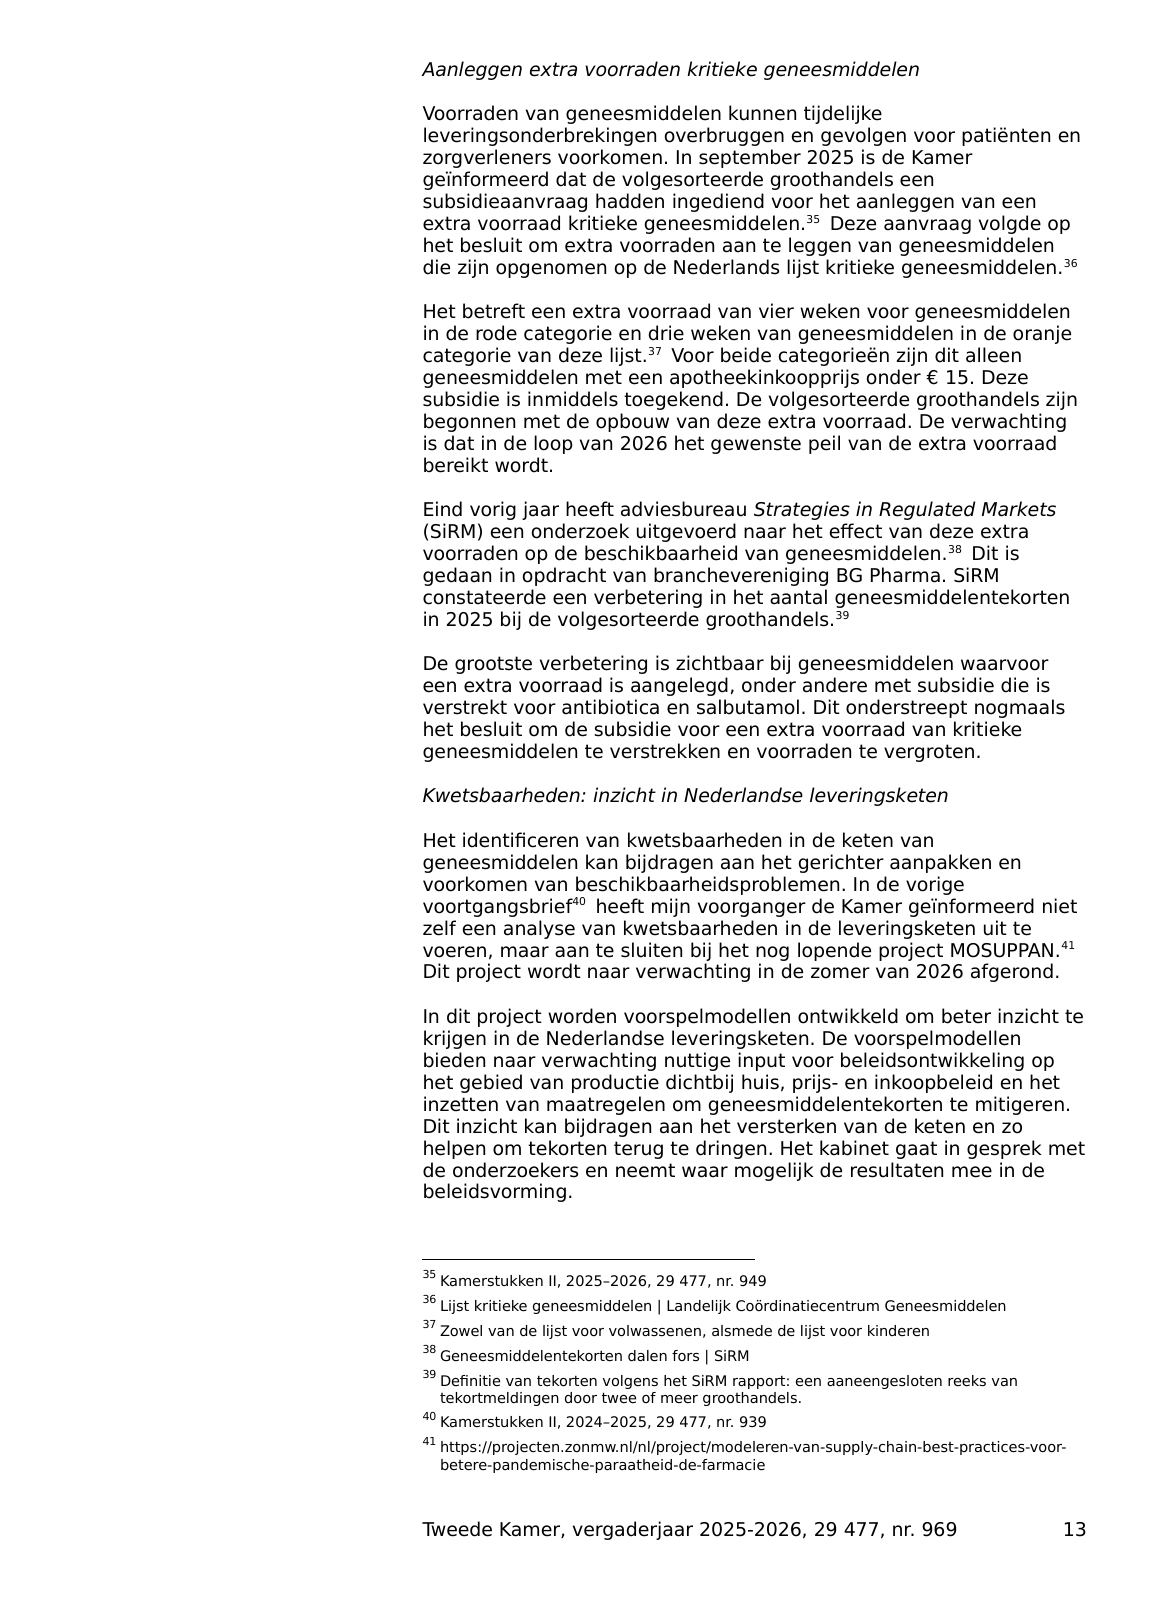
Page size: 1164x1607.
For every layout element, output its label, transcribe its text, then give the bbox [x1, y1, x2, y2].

text Voorraden van geneesmiddelen kunnen tijdelijke leveringsonderbrekingen overbruggen en gevolgen voor patiënten en zorgverleners voorkomen. In september 2025 is de Kamer geïnformeerd dat de volgesorteerde groothandels een subsidieaanvraag hadden ingediend voor het aanleggen van een extra voorraad kritieke geneesmiddelen. Deze aanvraag volgde op het besluit om extra voorraden aan te leggen van geneesmiddelen die zijn opgenomen op de Nederlands lijst kritieke geneesmiddelen. [422, 103, 1087, 279]
text In dit project worden voorspelmodellen ontwikkeld om beter inzicht te krijgen in de Nederlandse leveringsketen. De voorspelmodellen bieden naar verwachting nuttige input voor beleidsontwikkeling op het gebied van productie dichtbij huis, prijs- en inkoopbeleid en het inzetten van maatregelen om geneesmiddelentekorten te mitigeren. Dit inzicht kan bijdragen aan het versterken van de keten en zo helpen om tekorten terug te dringen. Het kabinet gaat in gesprek met de onderzoekers en neemt waar mogelijk de resultaten mee in de beleidsvorming. [422, 1006, 1087, 1203]
subtitle Aanleggen extra voorraden kritieke geneesmiddelen [422, 59, 1087, 81]
subtitle Kwetsbaarheden: inzicht in Nederlandse leveringsketen [422, 785, 1087, 807]
text Het identificeren van kwetsbaarheden in de keten van geneesmiddelen kan bijdragen aan het gerichter aanpakken en voorkomen van beschikbaarheidsproblemen. In de vorige voortgangsbrief heeft mijn voorganger de Kamer geïnformeerd niet zelf een analyse van kwetsbaarheden in de leveringsketen uit te voeren, maar aan te sluiten bij het nog lopende project MOSUPPAN. Dit project wordt naar verwachting in de zomer van 2026 afgerond. [422, 829, 1087, 983]
text Lijst kritieke geneesmiddelen | Landelijk Coördinatiecentrum Geneesmiddelen [422, 1293, 1087, 1316]
text Eind vorig jaar heeft adviesbureau Strategies in Regulated Markets (SiRM) een onderzoek uitgevoerd naar het effect van deze extra voorraden op de beschikbaarheid van geneesmiddelen. Dit is gedaan in opdracht van branchevereniging BG Pharma. SiRM constateerde een verbetering in het aantal geneesmiddelentekorten in 2025 bij de volgesorteerde groothandels. [422, 499, 1087, 631]
text Het betreft een extra voorraad van vier weken voor geneesmiddelen in de rode categorie en drie weken van geneesmiddelen in de oranje categorie van deze lijst. Voor beide categorieën zijn dit alleen geneesmiddelen met een apotheekinkoopprijs onder € 15. Deze subsidie is inmiddels toegekend. De volgesorteerde groothandels zijn begonnen met de opbouw van deze extra voorraad. De verwachting is dat in de loop van 2026 het gewenste peil van de extra voorraad bereikt wordt. [422, 301, 1087, 477]
text https://projecten.zonmw.nl/nl/project/modeleren-van-supply-chain-best-practices-voor-betere-pandemische-paraatheid-de-farmacie [422, 1435, 1087, 1474]
text Kamerstukken II, 2025–2026, 29 477, nr. 949 [422, 1268, 1087, 1291]
text Geneesmiddelentekorten dalen fors | SiRM [422, 1343, 1087, 1366]
text Zowel van de lijst voor volwassenen, alsmede de lijst voor kinderen [422, 1318, 1087, 1341]
text De grootste verbetering is zichtbaar bij geneesmiddelen waarvoor een extra voorraad is aangelegd, onder andere met subsidie die is verstrekt voor antibiotica en salbutamol. Dit onderstreept nogmaals het besluit om de subsidie voor een extra voorraad van kritieke geneesmiddelen te verstrekken en voorraden te vergroten. [422, 653, 1087, 763]
text Definitie van tekorten volgens het SiRM rapport: een aaneengesloten reeks van tekortmeldingen door twee of meer groothandels. [422, 1368, 1087, 1407]
text Kamerstukken II, 2024–2025, 29 477, nr. 939 [422, 1410, 1087, 1432]
